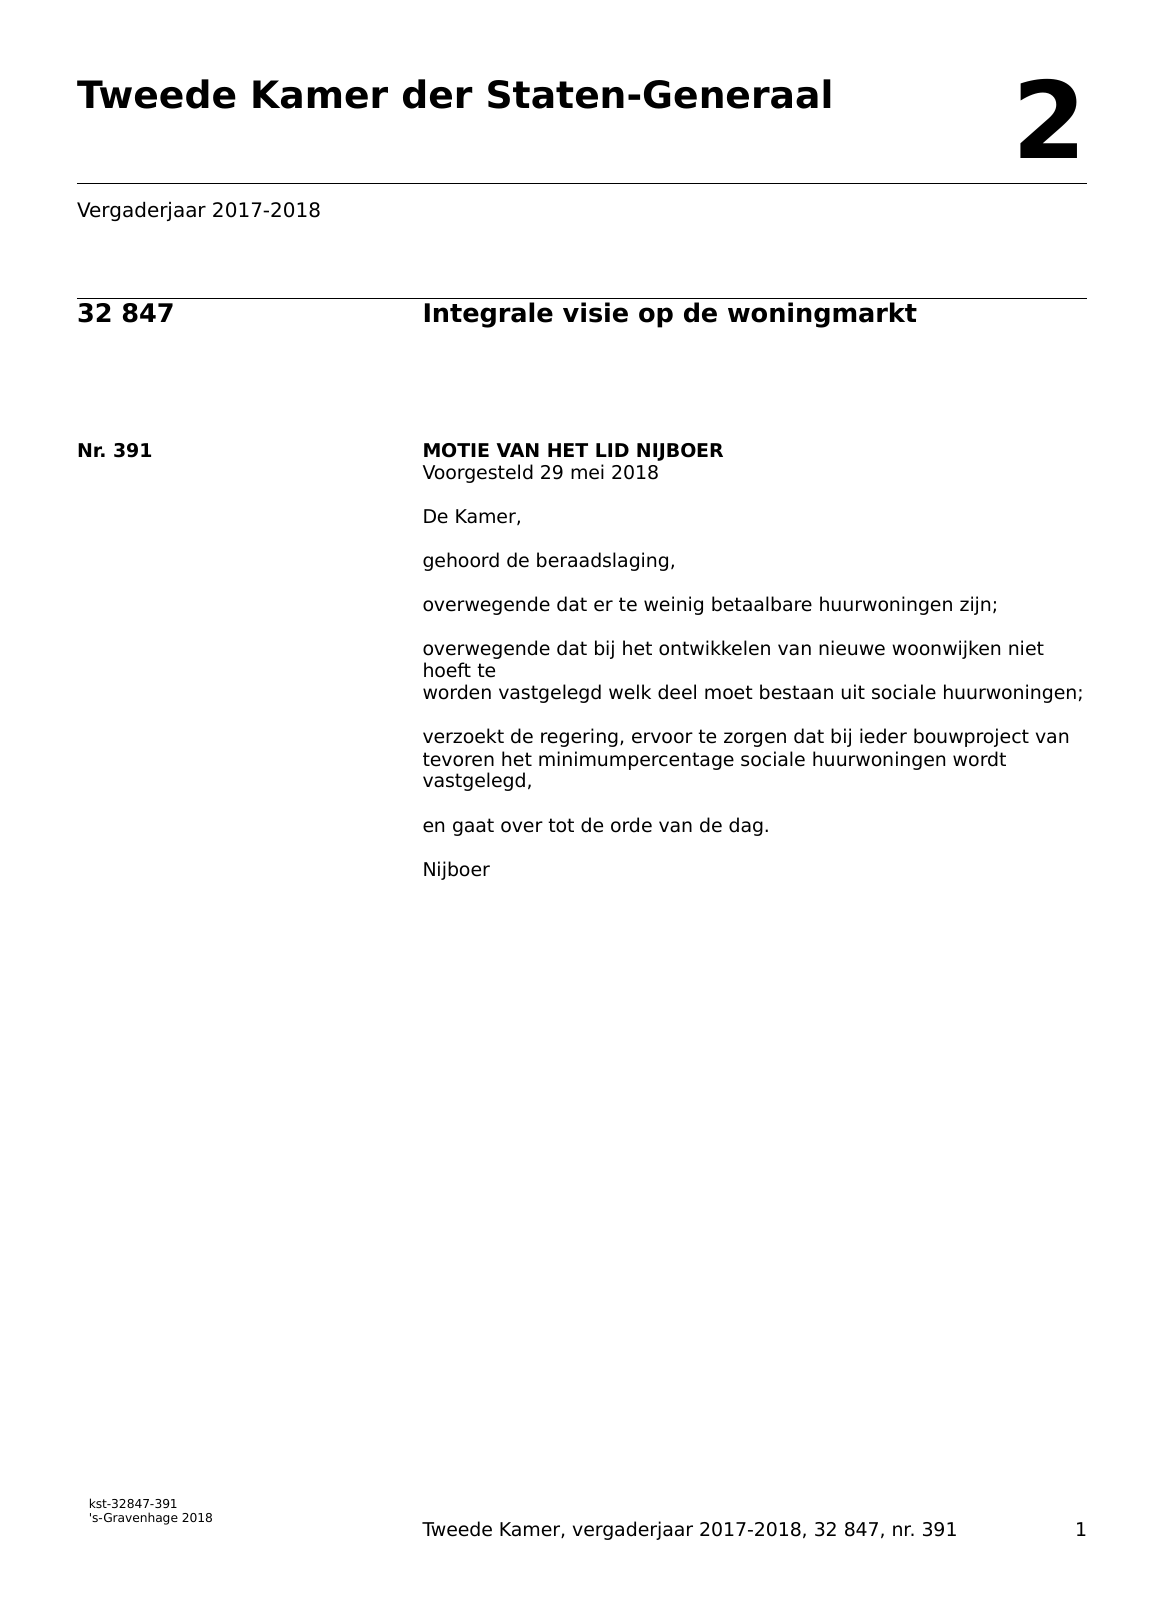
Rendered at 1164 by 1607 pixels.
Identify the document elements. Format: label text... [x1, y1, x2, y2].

text Voorgesteld 29 mei 2018 [422, 462, 1087, 484]
subtitle 32 847 Integrale visie op de woningmarkt [77, 299, 1087, 329]
text overwegende dat bij het ontwikkelen van nieuwe woonwijken niet hoeft te [422, 638, 1087, 682]
table_cell Vergaderjaar 2017-2018 [77, 184, 1087, 298]
text worden vastgelegd welk deel moet bestaan uit sociale huurwoningen; [422, 682, 1087, 704]
table_header 2 [886, 59, 1087, 183]
text verzoekt de regering, ervoor te zorgen dat bij ieder bouwproject van tevoren het minimumpercentage sociale huurwoningen wordt vastgelegd, [422, 726, 1087, 792]
text 's-Gravenhage 2018 [88, 1511, 323, 1525]
text kst-32847-391 [88, 1497, 323, 1511]
table_header Tweede Kamer der Staten-Generaal [77, 59, 886, 183]
text overwegende dat er te weinig betaalbare huurwoningen zijn; [422, 594, 1087, 616]
subtitle Nr. 391 MOTIE VAN HET LID NIJBOER [77, 440, 1087, 462]
text De Kamer, [422, 506, 1087, 528]
text en gaat over tot de orde van de dag. [422, 814, 1087, 837]
text gehoord de beraadslaging, [422, 550, 1087, 572]
text Nijboer [422, 859, 1087, 881]
